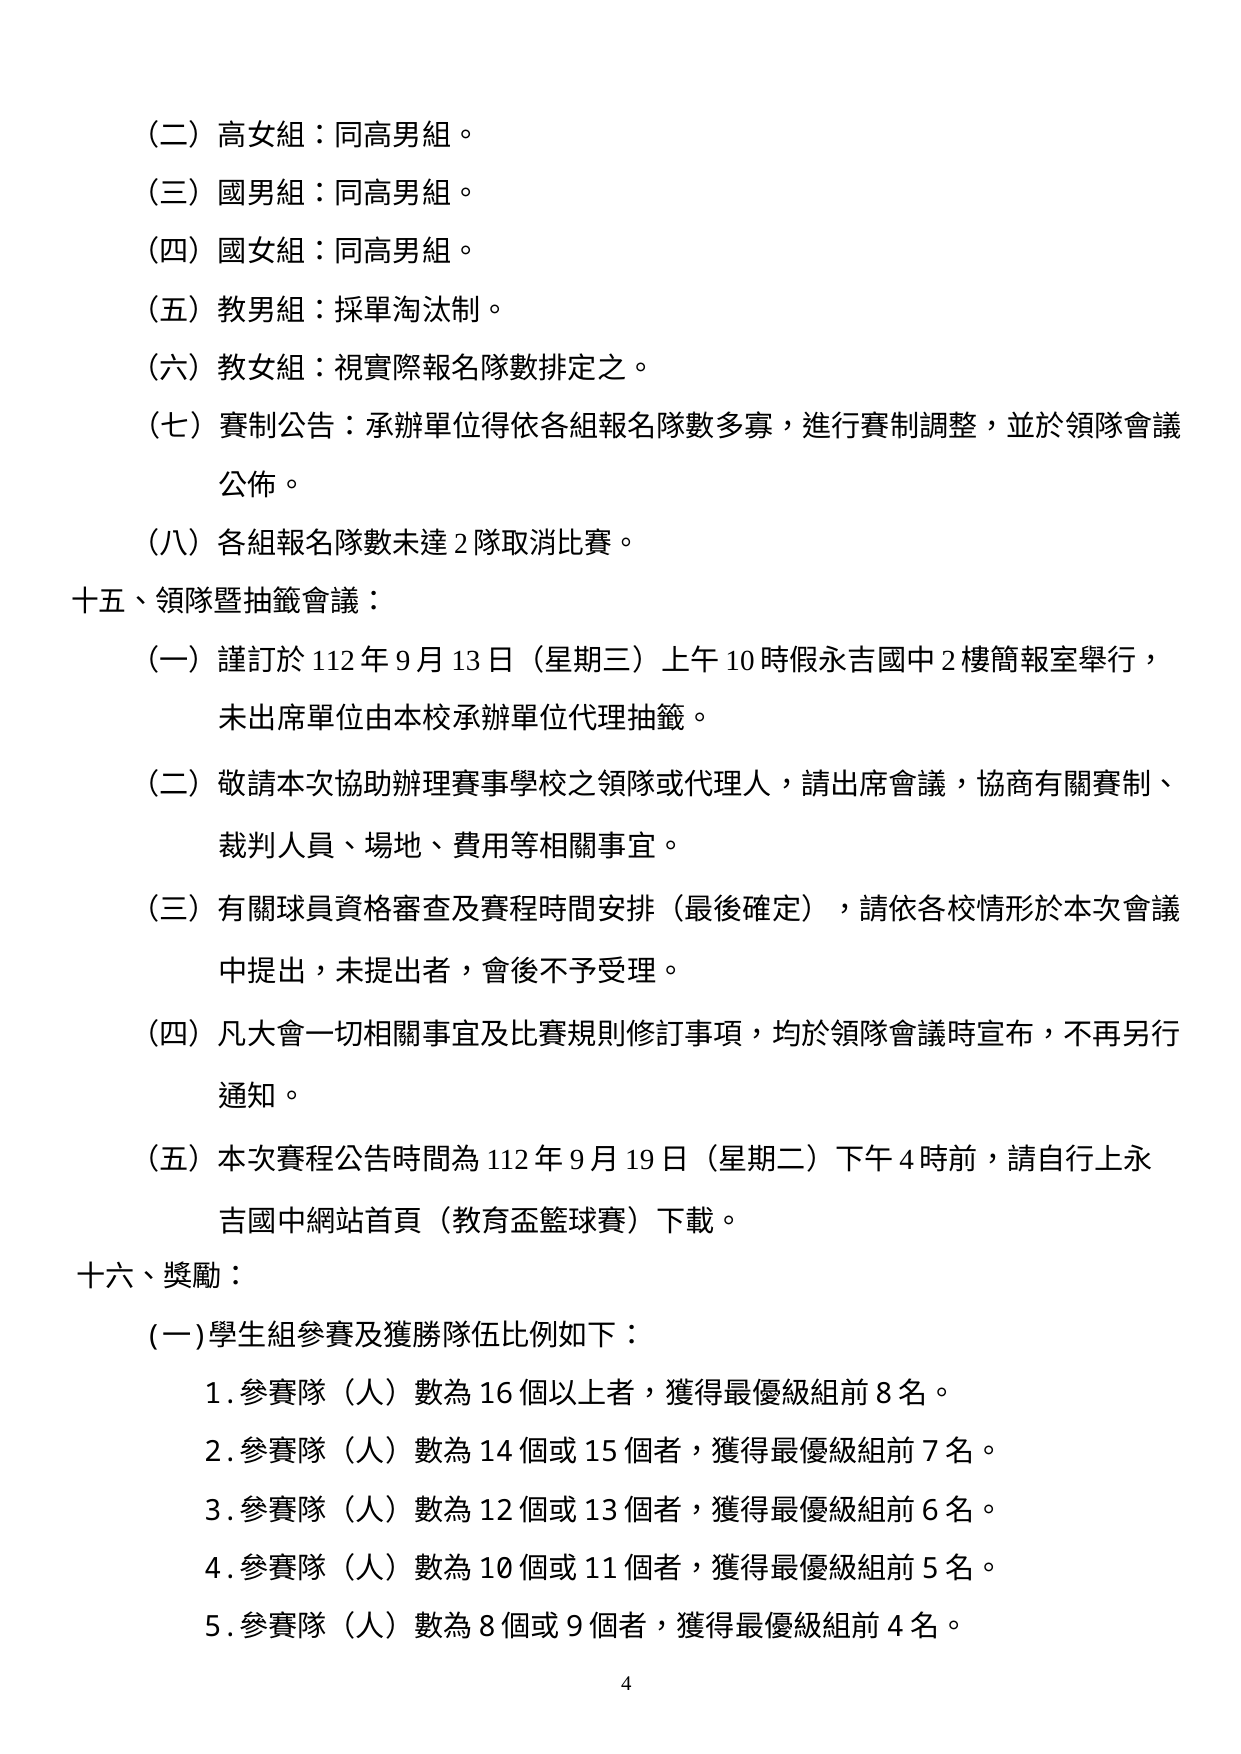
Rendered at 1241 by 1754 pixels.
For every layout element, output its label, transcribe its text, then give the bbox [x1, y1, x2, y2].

text 1.參賽隊（人）數為16個以上者，獲得最優級組前8名。 [204, 1357, 1181, 1415]
text (一)學生組參賽及獲勝隊伍比例如下： [144, 1298, 1181, 1357]
text （六）教女組：視實際報名隊數排定之。 [130, 332, 1191, 390]
text （五）本次賽程公告時間為112年9月19日（星期二）下午4時前，請自行上永吉國中網站首頁（教育盃籃球賽）下載。 [130, 1115, 1181, 1240]
text 5.參賽隊（人）數為8個或9個者，獲得最優級組前4名。 [204, 1590, 1181, 1648]
text 十六、獎勵： [76, 1240, 1181, 1298]
text （一）謹訂於112年9月13日（星期三）上午10時假永吉國中2樓簡報室舉行，未出席單位由本校承辦單位代理抽籤。 [130, 623, 1191, 740]
text （八）各組報名隊數未達2隊取消比賽。 [130, 507, 1191, 565]
text （二）高女組：同高男組。 [130, 98, 1191, 157]
text （四）國女組：同高男組。 [130, 215, 1191, 273]
text 十五、領隊暨抽籤會議： [71, 565, 1191, 623]
text 2.參賽隊（人）數為14個或15個者，獲得最優級組前7名。 [204, 1415, 1181, 1473]
text （五）教男組：採單淘汰制。 [130, 273, 1191, 332]
text （四）凡大會一切相關事宜及比賽規則修訂事項，均於領隊會議時宣布，不再另行通知。 [130, 990, 1181, 1115]
text （三）有關球員資格審查及賽程時間安排（最後確定），請依各校情形於本次會議中提出，未提出者，會後不予受理。 [130, 865, 1181, 990]
text （三）國男組：同高男組。 [130, 157, 1191, 215]
text 3.參賽隊（人）數為12個或13個者，獲得最優級組前6名。 [204, 1473, 1181, 1532]
text （七）賽制公告：承辦單位得依各組報名隊數多寡，進行賽制調整，並於領隊會議公佈。 [131, 390, 1191, 507]
text 4.參賽隊（人）數為10個或11個者，獲得最優級組前5名。 [204, 1532, 1181, 1590]
text （二）敬請本次協助辦理賽事學校之領隊或代理人，請出席會議，協商有關賽制、裁判人員、場地、費用等相關事宜。 [130, 740, 1181, 865]
